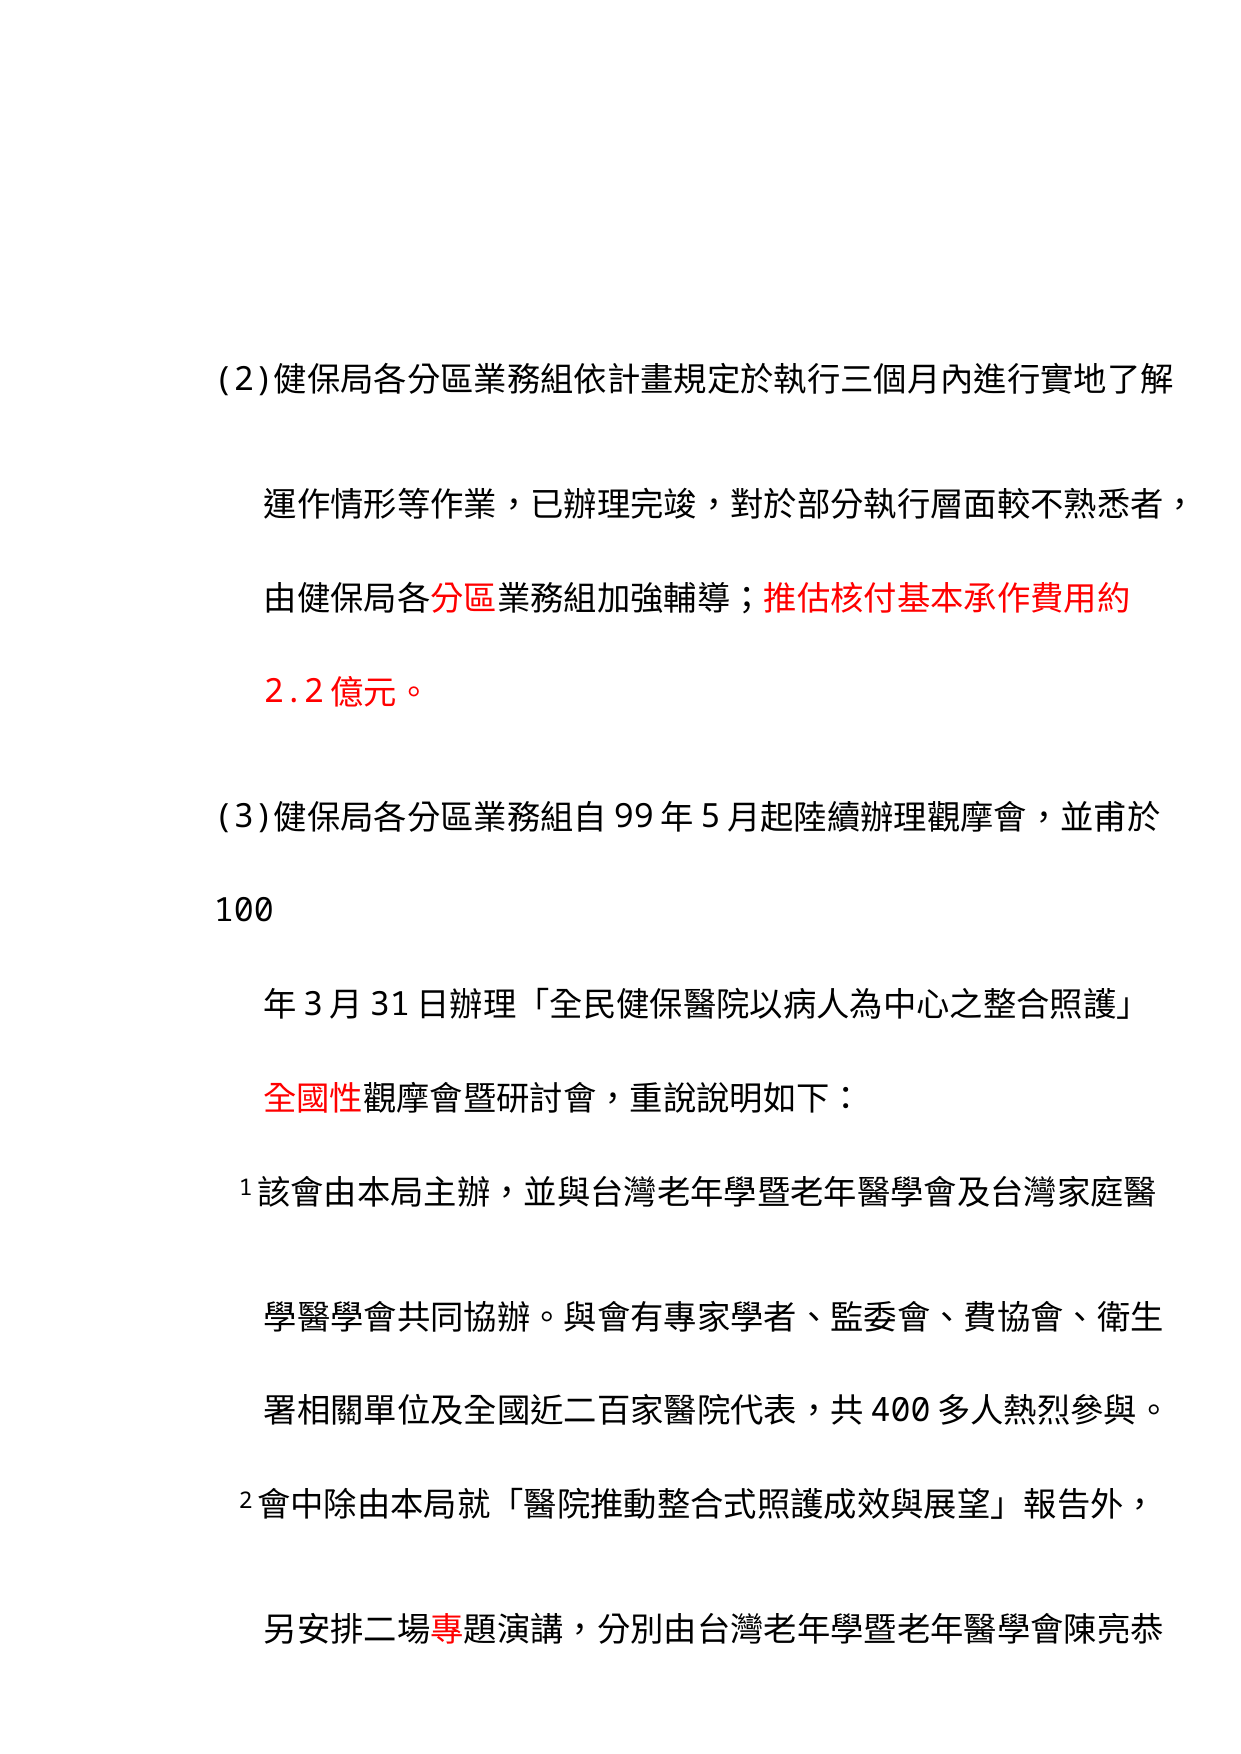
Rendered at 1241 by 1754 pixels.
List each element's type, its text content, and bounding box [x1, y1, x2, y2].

text (3)健保局各分區業務組自99年5月起陸續辦理觀摩會，並甫於100 [214, 773, 1181, 929]
text 年3月31日辦理「全民健保醫院以病人為中心之整合照護」全國性觀摩會暨研討會，重說說明如下： [263, 960, 1181, 1117]
text 2會中除由本局就「醫院推動整合式照護成效與展望」報告外， [239, 1460, 1181, 1523]
text 學醫學會共同協辦。與會有專家學者、監委會、費協會、衛生署相關單位及全國近二百家醫院代表，共400多人熱烈參與。 [264, 1273, 1181, 1429]
text 運作情形等作業，已辦理完竣，對於部分執行層面較不熟悉者，由健保局各分區業務組加強輔導；推估核付基本承作費用約2.2億元。 [264, 460, 1181, 710]
text 1該會由本局主辦，並與台灣老年學暨老年醫學會及台灣家庭醫 [239, 1148, 1181, 1210]
text (2)健保局各分區業務組依計畫規定於執行三個月內進行實地了解 [214, 335, 1181, 398]
text 另安排二場專題演講，分別由台灣老年學暨老年醫學會陳亮恭 [264, 1585, 1181, 1648]
